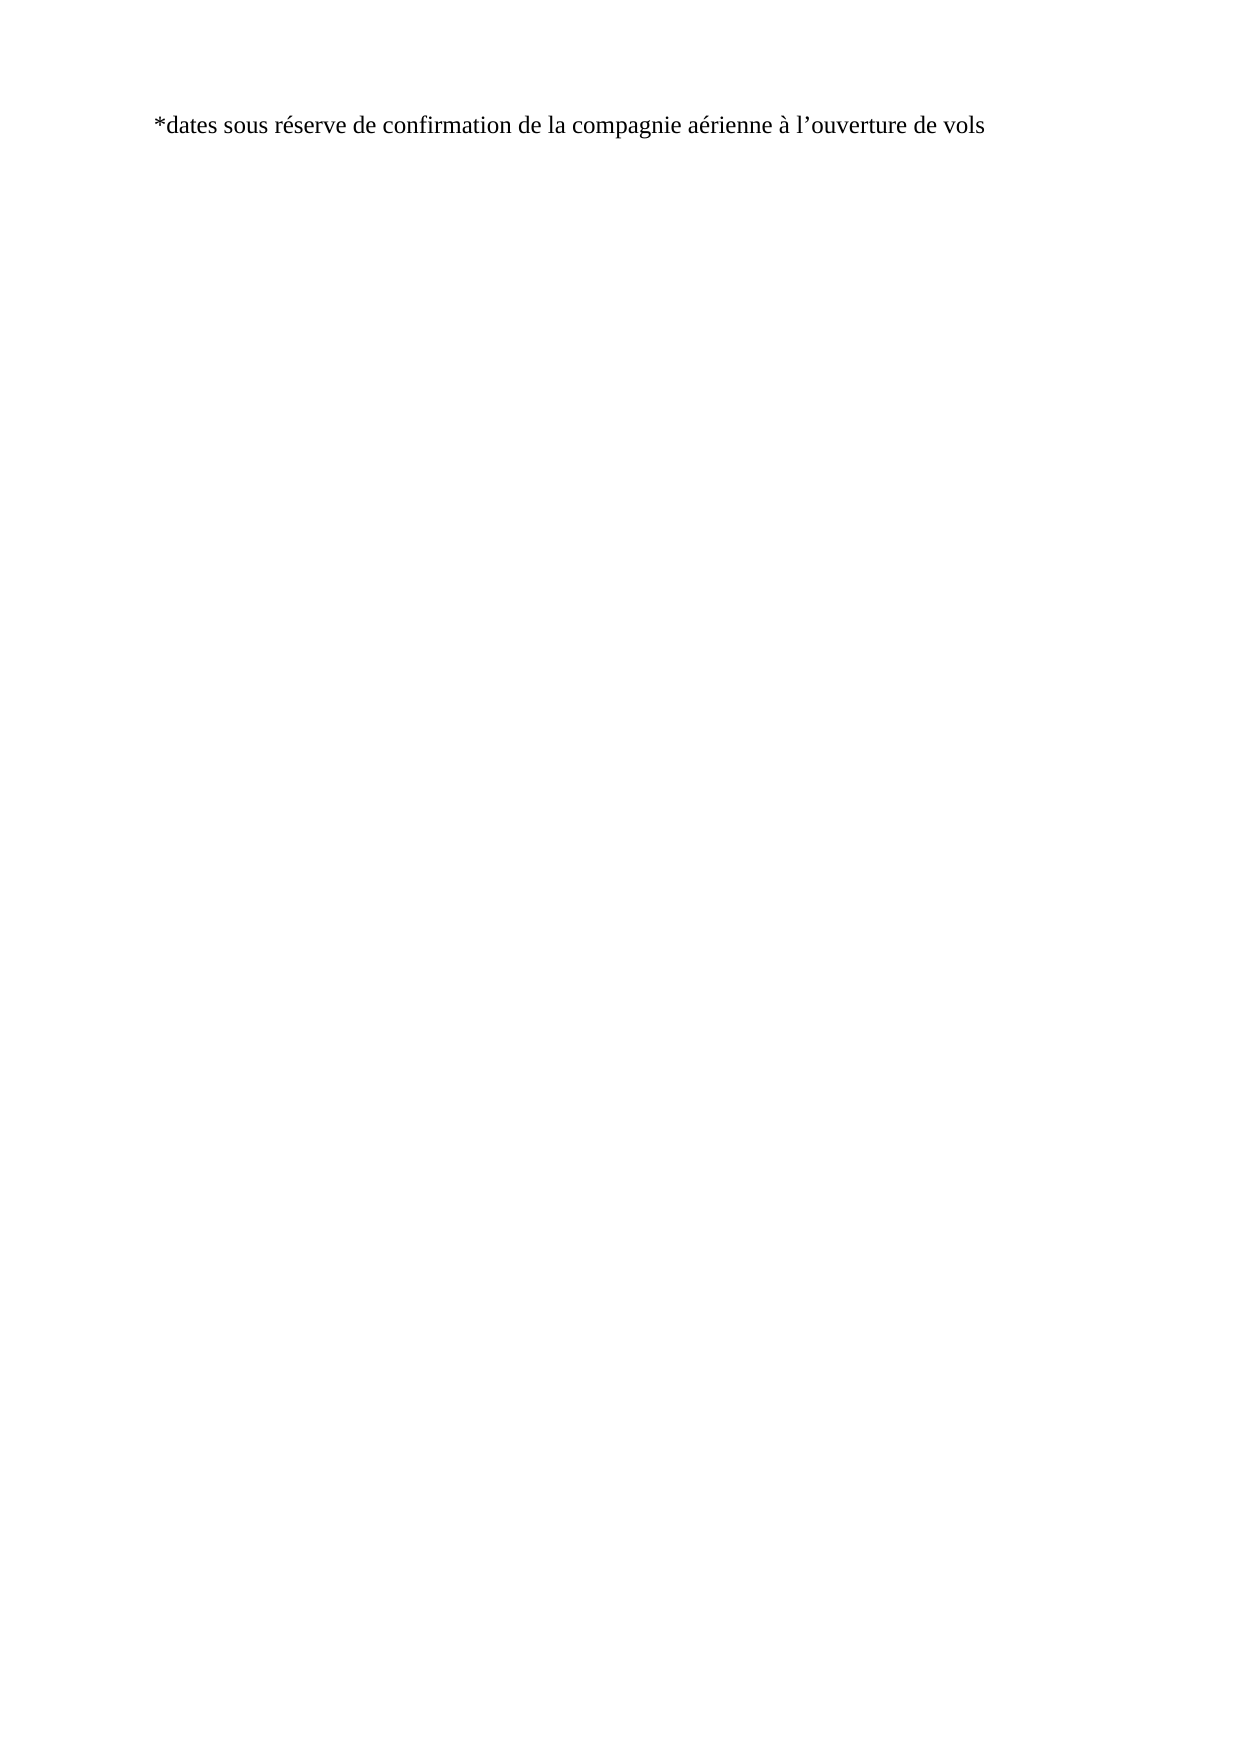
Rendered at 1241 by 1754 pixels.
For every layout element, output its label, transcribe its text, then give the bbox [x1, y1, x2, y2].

text *dates sous réserve de confirmation de la compagnie aérienne à l’ouverture de vols [153, 111, 1087, 139]
